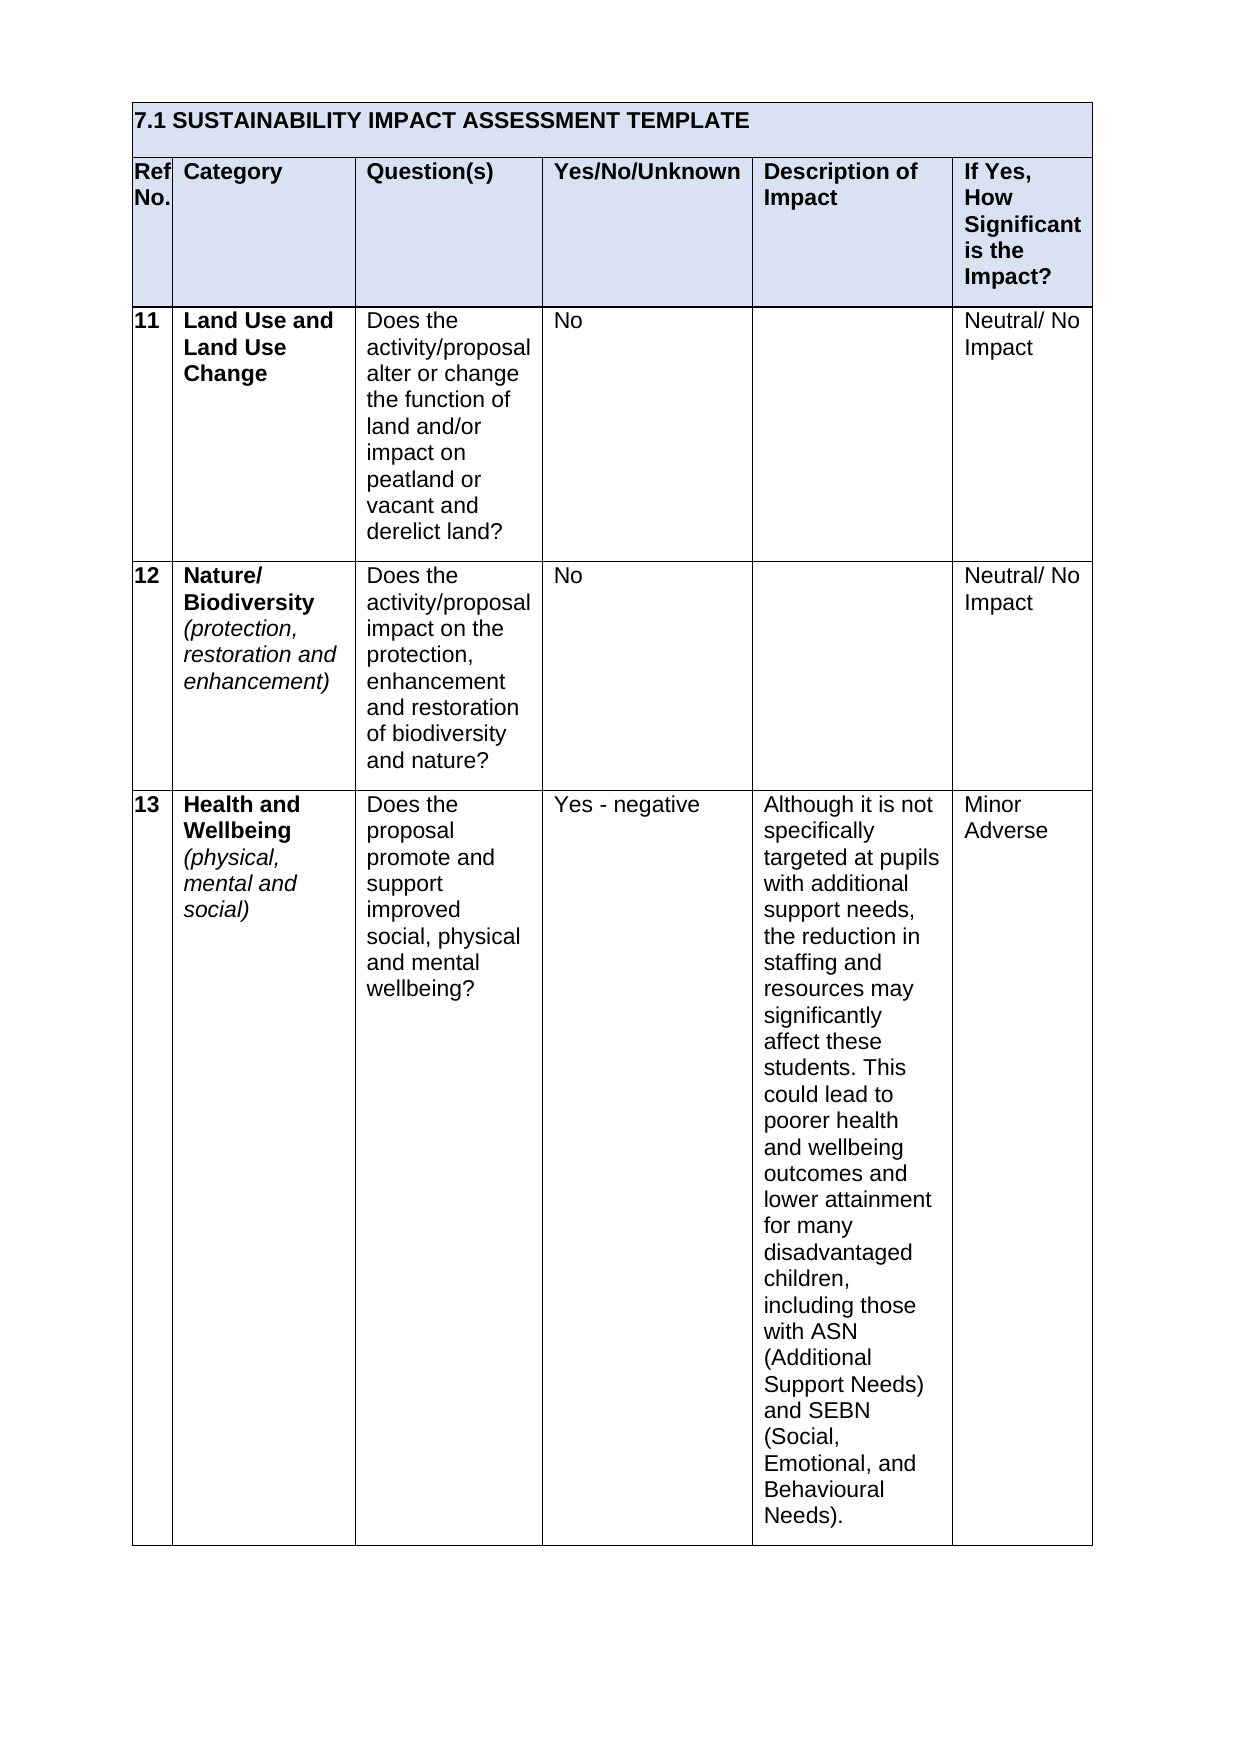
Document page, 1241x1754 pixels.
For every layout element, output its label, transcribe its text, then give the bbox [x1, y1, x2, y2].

table_cell Neutral/ No Impact [953, 308, 1092, 561]
table_cell Does the activity/proposal impact on the protection, enhancement and restoration of biodiversity and nature? [356, 562, 542, 790]
table_cell Yes - negative [543, 791, 752, 1545]
table_cell Nature/ Biodiversity (protection, restoration and enhancement) [173, 562, 355, 790]
table_cell If Yes, How Significant is the Impact? [953, 158, 1092, 306]
table_cell [753, 562, 952, 790]
table_cell Does the activity/proposal alter or change the function of land and/or impact on peatland or vacant and derelict land? [356, 308, 542, 561]
table_cell Health and Wellbeing (physical, mental and social) [173, 791, 355, 1545]
table_cell Neutral/ No Impact [953, 562, 1092, 790]
table_cell No [543, 562, 752, 790]
table_cell No [543, 308, 752, 561]
table_cell Minor Adverse [953, 791, 1092, 1545]
table_cell [753, 308, 952, 561]
table_cell Does the proposal promote and support improved social, physical and mental wellbeing? [356, 791, 542, 1545]
table_cell Question(s) [356, 158, 542, 306]
table_cell Ref No. [133, 158, 172, 306]
table_header 7.1 SUSTAINABILITY IMPACT ASSESSMENT TEMPLATE [133, 103, 1092, 157]
table_cell Category [173, 158, 355, 306]
table_cell Land Use and Land Use Change [173, 308, 355, 561]
table_cell 13 [133, 791, 172, 1545]
table_cell Description of Impact [753, 158, 952, 306]
table_cell 11 [133, 308, 172, 561]
table_cell Although it is not specifically targeted at pupils with additional support needs, the reduction in staffing and resources may significantly affect these students. This could lead to poorer health and wellbeing outcomes and lower attainment for many disadvantaged children, including those with ASN (Additional Support Needs) and SEBN (Social, Emotional, and Behavioural Needs). [753, 791, 952, 1545]
table_cell 12 [133, 562, 172, 790]
table_cell Yes/No/Unknown [543, 158, 752, 306]
